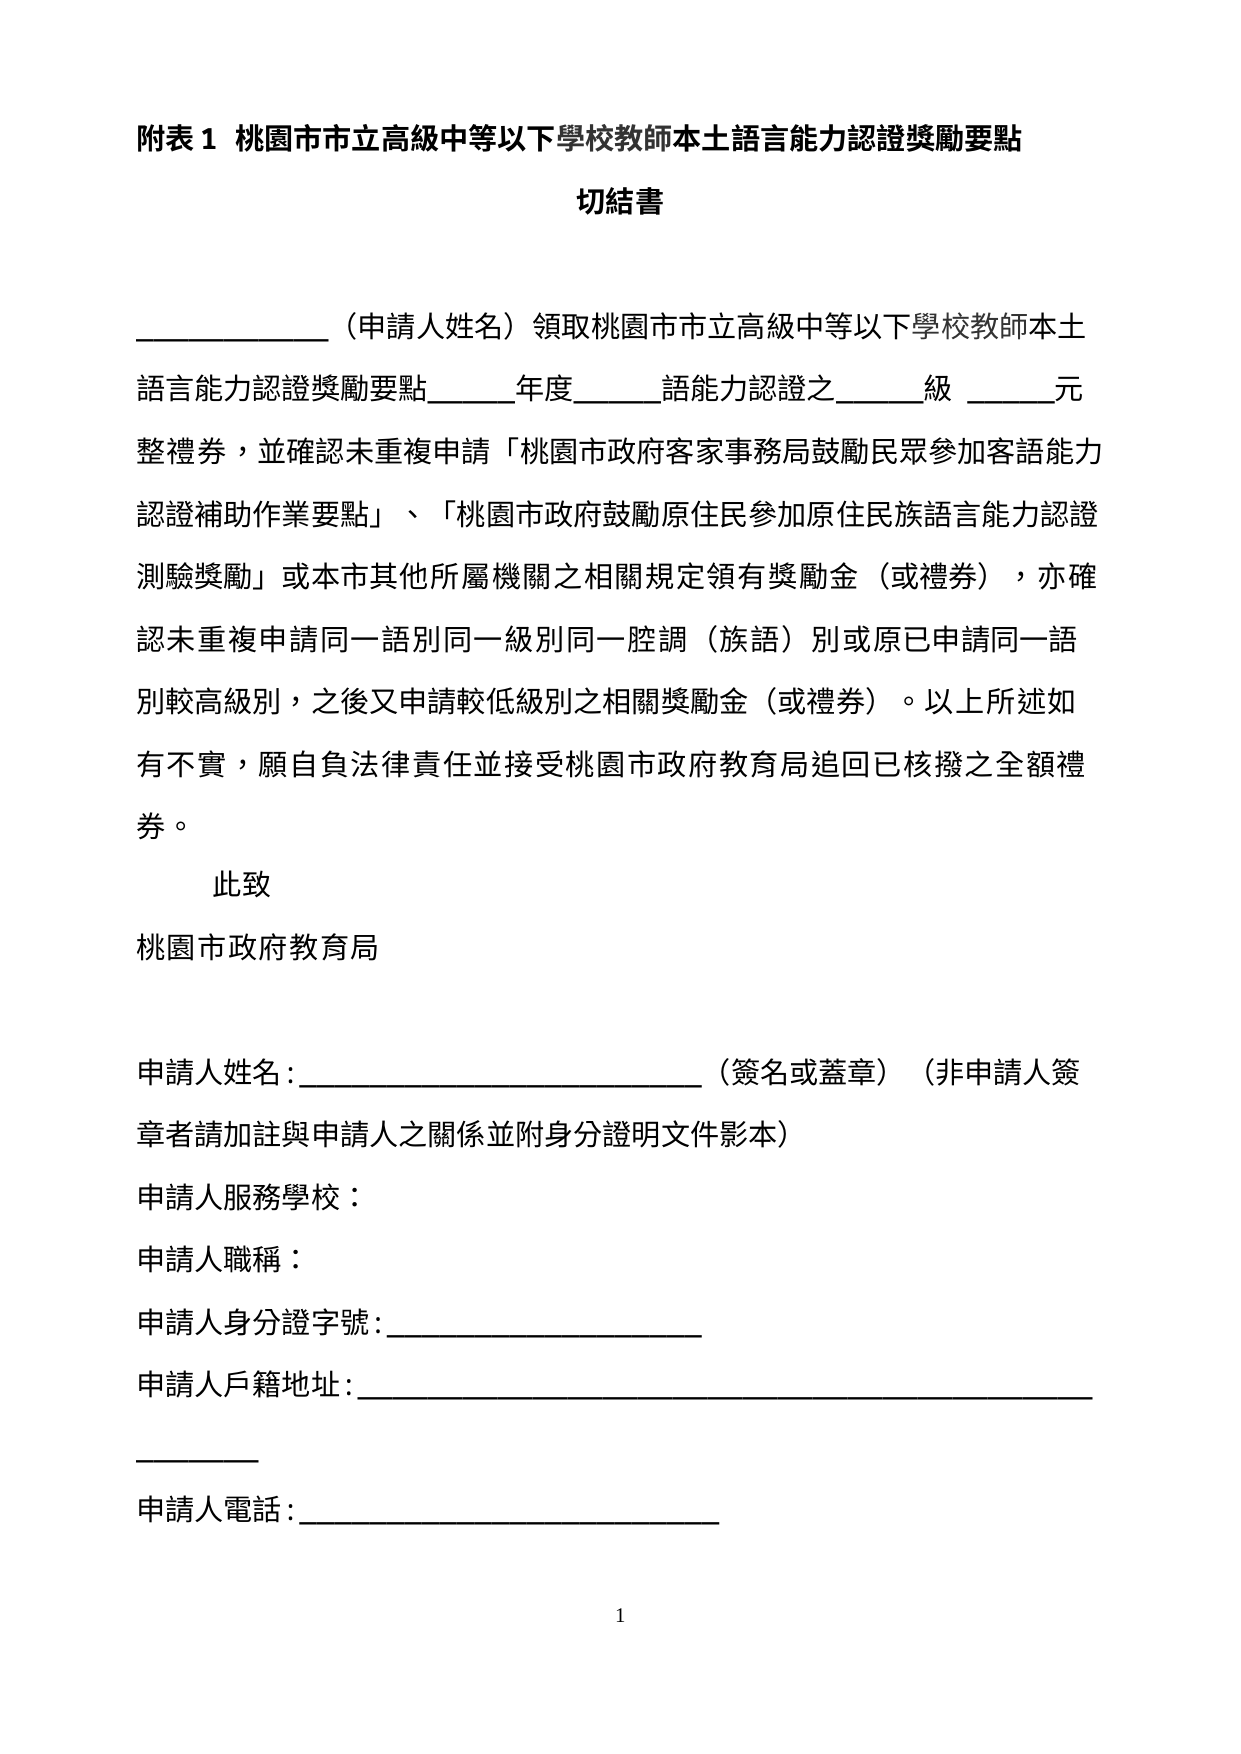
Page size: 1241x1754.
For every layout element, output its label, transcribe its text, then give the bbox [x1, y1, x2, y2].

text 申請人姓名:_______________________（簽名或蓋章）（非申請人簽章者請加註與申請人之關係並附身分證明文件影本） [136, 1033, 1104, 1158]
text 申請人戶籍地址:_________________________________________________ [136, 1346, 1104, 1471]
text 此致 [136, 846, 1104, 908]
text 桃園市政府教育局 [136, 908, 1104, 971]
text 附表1 桃園市市立高級中等以下學校教師本土語言能力認證獎勵要點 [136, 96, 1104, 158]
text ___________（申請人姓名）領取桃園市市立高級中等以下學校教師本土語言能力認證獎勵要點_____年度_____語能力認證之_____級 _____元整禮券，並確認未重複申請「桃園市政府客家事務局鼓勵民眾參加客語能力認證補助作業要點」、「桃園市政府鼓勵原住民參加原住民族語言能力認證測驗獎勵」或本市其他所屬機關之相關規定領有獎勵金（或禮券），亦確認未重複申請同一語別同一級別同一腔調（族語）別或原已申請同一語別較高級別，之後又申請較低級別之相關獎勵金（或禮券）。以上所述如有不實，願自負法律責任並接受桃園市政府教育局追回已核撥之全額禮券。 [136, 283, 1104, 846]
text 申請人服務學校： [136, 1158, 1104, 1221]
text 申請人職稱： [136, 1221, 1104, 1283]
text 切結書 [136, 158, 1104, 221]
text 申請人電話:________________________ [136, 1471, 1104, 1533]
text 申請人身分證字號:__________________ [136, 1283, 1104, 1346]
